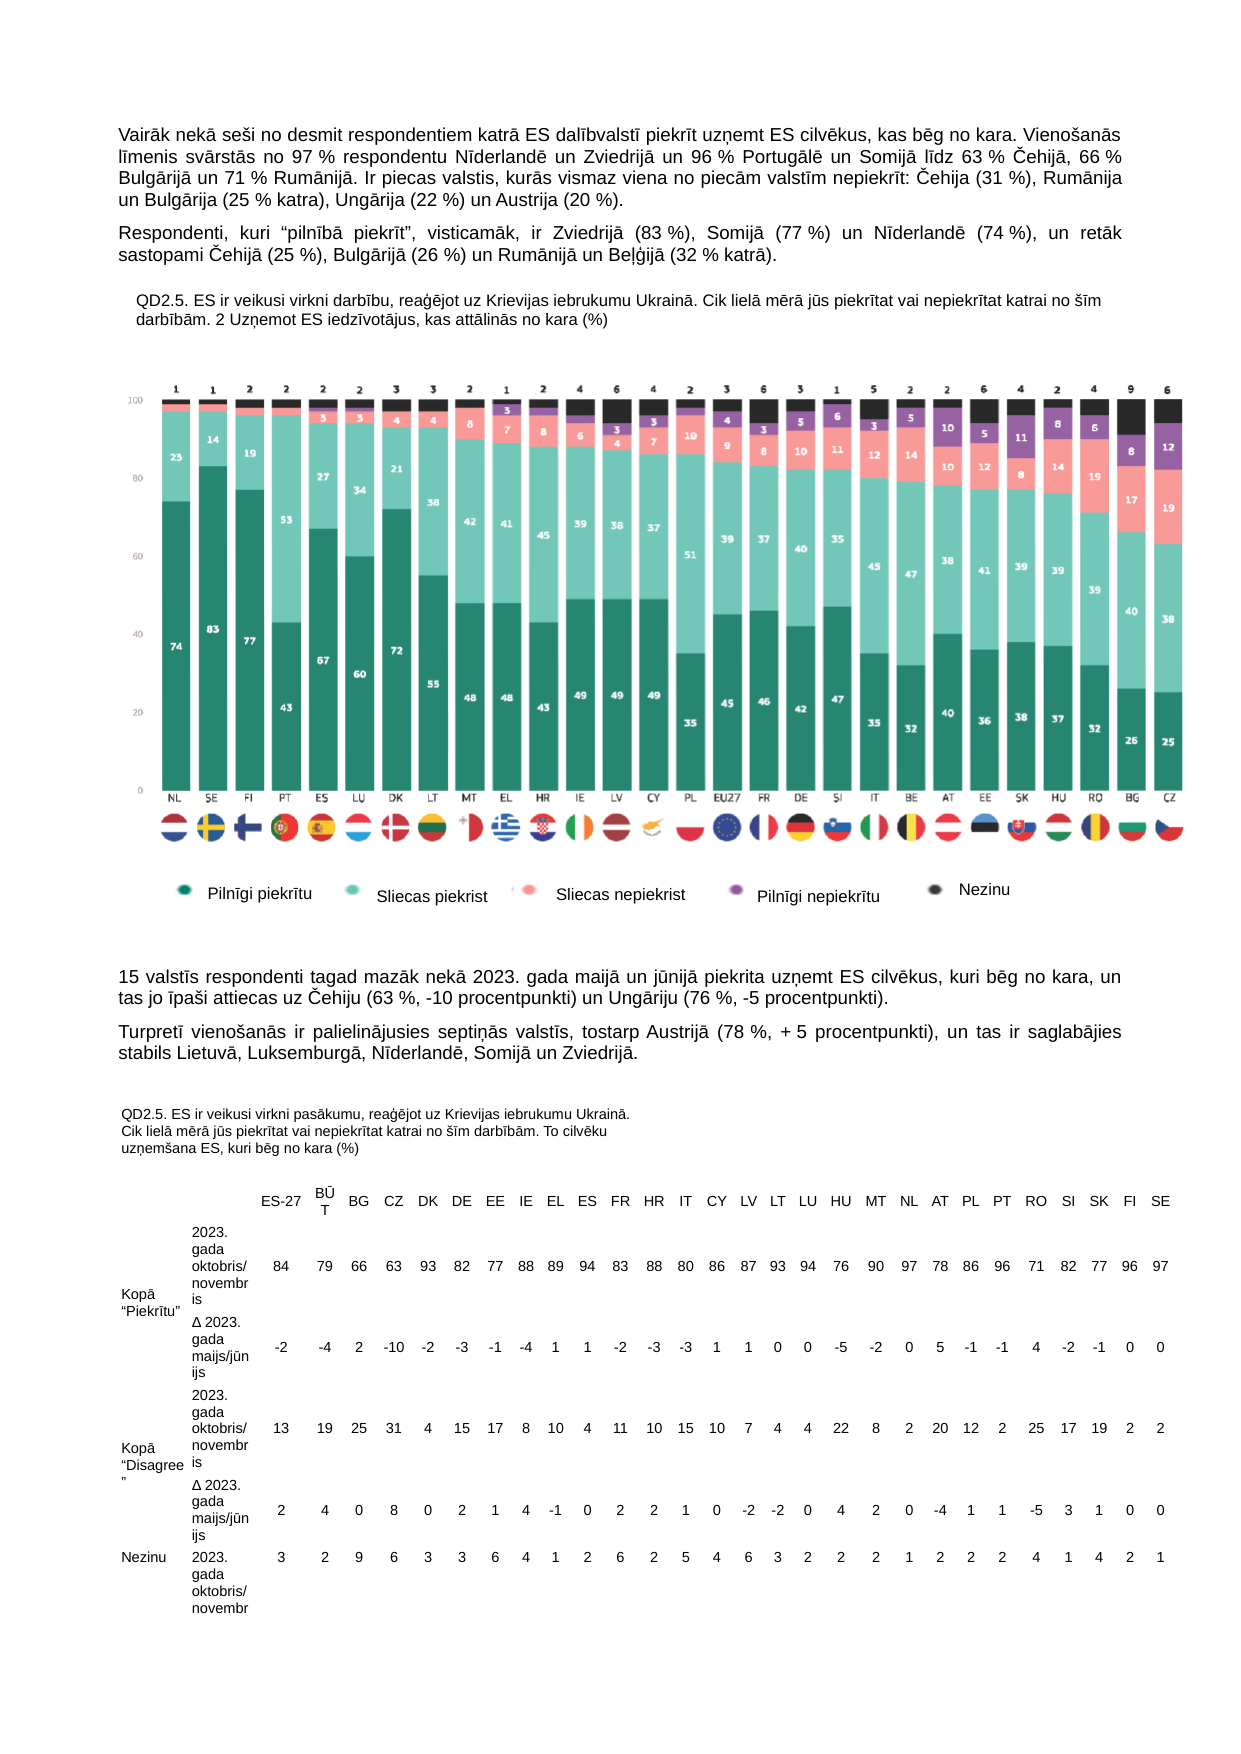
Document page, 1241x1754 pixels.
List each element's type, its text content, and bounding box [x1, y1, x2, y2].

table_cell 12 [955, 1384, 986, 1473]
table_cell 93 [411, 1221, 445, 1311]
table_cell 2 [858, 1546, 893, 1619]
table_header [955, 1103, 986, 1159]
table_cell [1083, 1159, 1116, 1182]
table_cell 94 [792, 1221, 823, 1311]
table_cell 88 [637, 1221, 671, 1311]
table_cell 78 [925, 1221, 955, 1311]
table_cell 77 [479, 1221, 512, 1311]
table_cell [893, 1159, 925, 1182]
table_cell 3 [254, 1546, 308, 1619]
table_cell 2 [341, 1311, 376, 1384]
table_cell -4 [925, 1473, 955, 1546]
table_cell -2 [604, 1311, 637, 1384]
table_cell 2023. gada oktobris/novembr [189, 1546, 254, 1619]
table_cell 2 [925, 1546, 955, 1619]
table_cell [118, 1182, 189, 1221]
table_cell 2 [1144, 1384, 1177, 1473]
table_cell CY [700, 1182, 734, 1221]
table_cell [604, 1159, 637, 1182]
table_cell 0 [1116, 1311, 1144, 1384]
table_cell 1 [700, 1311, 734, 1384]
table_cell MT [858, 1182, 893, 1221]
table_cell FI [1116, 1182, 1144, 1221]
table_cell 13 [254, 1384, 308, 1473]
table_header [1018, 1103, 1054, 1159]
table_header [1144, 1103, 1177, 1159]
table_cell EL [540, 1182, 571, 1221]
table_cell 63 [376, 1221, 411, 1311]
table_cell 89 [540, 1221, 571, 1311]
table_header [824, 1103, 858, 1159]
table_cell 2 [637, 1546, 671, 1619]
table_cell [792, 1159, 823, 1182]
table_cell -1 [1083, 1311, 1116, 1384]
table_cell 0 [893, 1311, 925, 1384]
picture [118, 378, 1191, 849]
table_cell SK [1083, 1182, 1116, 1221]
table_cell 4 [308, 1473, 341, 1546]
table_cell -4 [512, 1311, 540, 1384]
table_cell [479, 1159, 512, 1182]
table_cell 10 [700, 1384, 734, 1473]
table_header [671, 1103, 700, 1159]
table_cell [925, 1159, 955, 1182]
table_header [986, 1103, 1018, 1159]
table_cell [308, 1159, 341, 1182]
table_cell 4 [792, 1384, 823, 1473]
table_cell 2023. gada oktobris/novembris [189, 1384, 254, 1473]
table_cell 0 [1144, 1473, 1177, 1546]
table_cell 2 [893, 1384, 925, 1473]
table_cell 9 [341, 1546, 376, 1619]
table_cell 4 [700, 1546, 734, 1619]
table_cell SI [1054, 1182, 1083, 1221]
table_cell [254, 1159, 308, 1182]
table_cell 0 [1116, 1473, 1144, 1546]
table_cell 82 [445, 1221, 479, 1311]
table_cell 1 [986, 1473, 1018, 1546]
table_cell DK [411, 1182, 445, 1221]
table_cell [734, 1159, 763, 1182]
text Vairāk nekā seši no desmit respondentiem katrā ES dalībvalstī piekrīt uzņemt ES cilvēkus, kas bēg no kara. Vienošanās līmenis svārstās no 97 % respondentu Nīderlandē un Zviedrijā un 96 % Portugālē un Somijā līdz 63 % Čehijā, 66 % Bulgārijā un 71 % Rumānijā. Ir piecas valstis, kurās vismaz viena no piecām valstīm nepiekrīt: Čehija (31 %), Rumānija un Bulgārija (25 % katra), Ungārija (22 %) un Austrija (20 %). [118, 124, 1122, 210]
table_cell Kopā “Piekrītu” [118, 1221, 189, 1384]
table_cell 1 [571, 1311, 604, 1384]
table_cell 77 [1083, 1221, 1116, 1311]
table_header [637, 1103, 671, 1159]
table_cell 4 [824, 1473, 858, 1546]
table_cell 0 [792, 1311, 823, 1384]
table_cell 10 [540, 1384, 571, 1473]
table_cell -3 [445, 1311, 479, 1384]
table_cell 0 [700, 1473, 734, 1546]
table_cell 90 [858, 1221, 893, 1311]
table_cell 4 [411, 1384, 445, 1473]
table_cell -2 [763, 1473, 792, 1546]
table_cell 1 [1083, 1473, 1116, 1546]
table_cell 1 [540, 1546, 571, 1619]
table_cell LU [792, 1182, 823, 1221]
table_cell 1 [1054, 1546, 1083, 1619]
table_cell 25 [1018, 1384, 1054, 1473]
table_cell -2 [1054, 1311, 1083, 1384]
table_cell 80 [671, 1221, 700, 1311]
table_cell -1 [986, 1311, 1018, 1384]
table_cell 79 [308, 1221, 341, 1311]
table_cell 2 [986, 1546, 1018, 1619]
table_cell -3 [637, 1311, 671, 1384]
table_cell 2 [858, 1473, 893, 1546]
table_cell [571, 1159, 604, 1182]
table_cell 5 [671, 1546, 700, 1619]
table_cell 2 [308, 1546, 341, 1619]
table_cell -10 [376, 1311, 411, 1384]
table_cell [986, 1159, 1018, 1182]
table_cell 0 [1144, 1311, 1177, 1384]
table_cell -5 [824, 1311, 858, 1384]
table_cell 5 [925, 1311, 955, 1384]
table_cell [700, 1159, 734, 1182]
table_cell 17 [1054, 1384, 1083, 1473]
table_header QD2.5. ES ir veikusi virkni pasākumu, reaģējot uz Krievijas iebrukumu Ukrainā. Cik lielā mērā jūs piekrītat vai nepiekrītat katrai no šīm darbībām. To cilvēku uzņemšana ES, kuri bēg no kara (%) [118, 1103, 637, 1159]
table_cell 0 [341, 1473, 376, 1546]
table_cell 4 [1018, 1311, 1054, 1384]
table_cell 4 [512, 1546, 540, 1619]
table_cell 6 [376, 1546, 411, 1619]
table_cell HR [637, 1182, 671, 1221]
table_cell Nezinu [118, 1546, 189, 1619]
table_cell -2 [858, 1311, 893, 1384]
table_cell 22 [824, 1384, 858, 1473]
table_cell 3 [1054, 1473, 1083, 1546]
table_cell 6 [479, 1546, 512, 1619]
table_cell 93 [763, 1221, 792, 1311]
table_cell [763, 1159, 792, 1182]
table_cell Δ 2023. gada maijs/jūnijs [189, 1311, 254, 1384]
table_cell RO [1018, 1182, 1054, 1221]
table_cell BŪT [308, 1182, 341, 1221]
table_cell 0 [763, 1311, 792, 1384]
table_cell 76 [824, 1221, 858, 1311]
table_cell -1 [955, 1311, 986, 1384]
table_cell [1144, 1159, 1177, 1182]
table_cell LV [734, 1182, 763, 1221]
table_cell 20 [925, 1384, 955, 1473]
table_cell 86 [955, 1221, 986, 1311]
table_cell 0 [571, 1473, 604, 1546]
table_cell 83 [604, 1221, 637, 1311]
table_cell 2 [571, 1546, 604, 1619]
table_cell 15 [671, 1384, 700, 1473]
text Respondenti, kuri “pilnībā piekrīt”, visticamāk, ir Zviedrijā (83 %), Somijā (77 %) un Nīderlandē (74 %), un retāk sastopami Čehijā (25 %), Bulgārijā (26 %) un Rumānijā un Beļģijā (32 % katrā). [118, 222, 1122, 265]
table_cell 8 [858, 1384, 893, 1473]
table_cell 0 [411, 1473, 445, 1546]
table_cell CZ [376, 1182, 411, 1221]
table_cell 2 [254, 1473, 308, 1546]
table_cell [189, 1159, 254, 1182]
table_cell [411, 1159, 445, 1182]
table_cell 1 [955, 1473, 986, 1546]
table_cell [671, 1159, 700, 1182]
table_header [763, 1103, 792, 1159]
table_cell PL [955, 1182, 986, 1221]
table_header [734, 1103, 763, 1159]
table_cell 6 [604, 1546, 637, 1619]
table_cell [445, 1159, 479, 1182]
table_cell PT [986, 1182, 1018, 1221]
picture [162, 871, 950, 909]
table_cell 87 [734, 1221, 763, 1311]
table_cell IT [671, 1182, 700, 1221]
table_cell 8 [512, 1384, 540, 1473]
table_cell 84 [254, 1221, 308, 1311]
table_cell 1 [479, 1473, 512, 1546]
table_cell AT [925, 1182, 955, 1221]
table_cell 11 [604, 1384, 637, 1473]
table_cell 19 [1083, 1384, 1116, 1473]
table_cell DE [445, 1182, 479, 1221]
table_cell 4 [1018, 1546, 1054, 1619]
table_cell 96 [986, 1221, 1018, 1311]
table_cell 6 [734, 1546, 763, 1619]
table_cell LT [763, 1182, 792, 1221]
table_cell [512, 1159, 540, 1182]
table_cell 71 [1018, 1221, 1054, 1311]
table_cell 31 [376, 1384, 411, 1473]
table_cell [1054, 1159, 1083, 1182]
table_cell Kopā “Disagree” [118, 1384, 189, 1546]
table_cell [540, 1159, 571, 1182]
table_cell 1 [1144, 1546, 1177, 1619]
table_cell 0 [792, 1473, 823, 1546]
table_cell 1 [734, 1311, 763, 1384]
table_cell [824, 1159, 858, 1182]
table_cell 97 [1144, 1221, 1177, 1311]
table_cell -2 [734, 1473, 763, 1546]
table_cell 2 [445, 1473, 479, 1546]
table_cell 2 [1116, 1384, 1144, 1473]
table_cell FR [604, 1182, 637, 1221]
table_cell 2023. gada oktobris/novembris [189, 1221, 254, 1311]
table_cell 2 [955, 1546, 986, 1619]
table_cell -1 [540, 1473, 571, 1546]
table_cell 25 [341, 1384, 376, 1473]
table_cell 97 [893, 1221, 925, 1311]
table_cell -4 [308, 1311, 341, 1384]
table_cell HU [824, 1182, 858, 1221]
table_cell EE [479, 1182, 512, 1221]
table_cell 4 [571, 1384, 604, 1473]
table_cell 8 [376, 1473, 411, 1546]
table_header [925, 1103, 955, 1159]
table_cell IE [512, 1182, 540, 1221]
table_cell 15 [445, 1384, 479, 1473]
table_header [858, 1103, 893, 1159]
table_cell 4 [763, 1384, 792, 1473]
table_header [792, 1103, 823, 1159]
text Turpretī vienošanās ir palielinājusies septiņās valstīs, tostarp Austrijā (78 %, + 5 procentpunkti), un tas ir saglabājies stabils Lietuvā, Luksemburgā, Nīderlandē, Somijā un Zviedrijā. [118, 1020, 1122, 1063]
table_cell 86 [700, 1221, 734, 1311]
table_cell 82 [1054, 1221, 1083, 1311]
table_cell [955, 1159, 986, 1182]
table_header [1083, 1103, 1116, 1159]
table_cell SE [1144, 1182, 1177, 1221]
table_cell 3 [445, 1546, 479, 1619]
table_cell 0 [893, 1473, 925, 1546]
table_cell Δ 2023. gada maijs/jūnijs [189, 1473, 254, 1546]
table_cell [1018, 1159, 1054, 1182]
table_cell 3 [411, 1546, 445, 1619]
text 15 valstīs respondenti tagad mazāk nekā 2023. gada maijā un jūnijā piekrita uzņemt ES cilvēkus, kuri bēg no kara, un tas jo īpaši attiecas uz Čehiju (63 %, -10 procentpunkti) un Ungāriju (76 %, -5 procentpunkti). [118, 965, 1122, 1008]
table_cell 4 [1083, 1546, 1116, 1619]
table_cell 94 [571, 1221, 604, 1311]
table_cell BG [341, 1182, 376, 1221]
table_cell 96 [1116, 1221, 1144, 1311]
table_header [1116, 1103, 1144, 1159]
table_cell ES-27 [254, 1182, 308, 1221]
table_header [893, 1103, 925, 1159]
table_cell 2 [637, 1473, 671, 1546]
table_cell 17 [479, 1384, 512, 1473]
table_cell 2 [604, 1473, 637, 1546]
table_cell [189, 1182, 254, 1221]
table_cell ES [571, 1182, 604, 1221]
table_cell 7 [734, 1384, 763, 1473]
table_header [1054, 1103, 1083, 1159]
table_cell [858, 1159, 893, 1182]
table_cell -1 [479, 1311, 512, 1384]
table_cell 66 [341, 1221, 376, 1311]
table_cell -5 [1018, 1473, 1054, 1546]
table_cell 1 [893, 1546, 925, 1619]
table_cell [341, 1159, 376, 1182]
table_cell 1 [540, 1311, 571, 1384]
table_cell [637, 1159, 671, 1182]
table_cell [118, 1159, 189, 1182]
table_cell -2 [254, 1311, 308, 1384]
table_cell 2 [824, 1546, 858, 1619]
table_cell [1116, 1159, 1144, 1182]
table_cell 2 [1116, 1546, 1144, 1619]
table_cell 10 [637, 1384, 671, 1473]
table_cell 2 [792, 1546, 823, 1619]
table_header [700, 1103, 734, 1159]
table_cell [376, 1159, 411, 1182]
table_cell 1 [671, 1473, 700, 1546]
table_cell -2 [411, 1311, 445, 1384]
table_cell 2 [986, 1384, 1018, 1473]
table_cell NL [893, 1182, 925, 1221]
table_cell 88 [512, 1221, 540, 1311]
table_cell 4 [512, 1473, 540, 1546]
table_cell 3 [763, 1546, 792, 1619]
table_cell 19 [308, 1384, 341, 1473]
table_cell -3 [671, 1311, 700, 1384]
